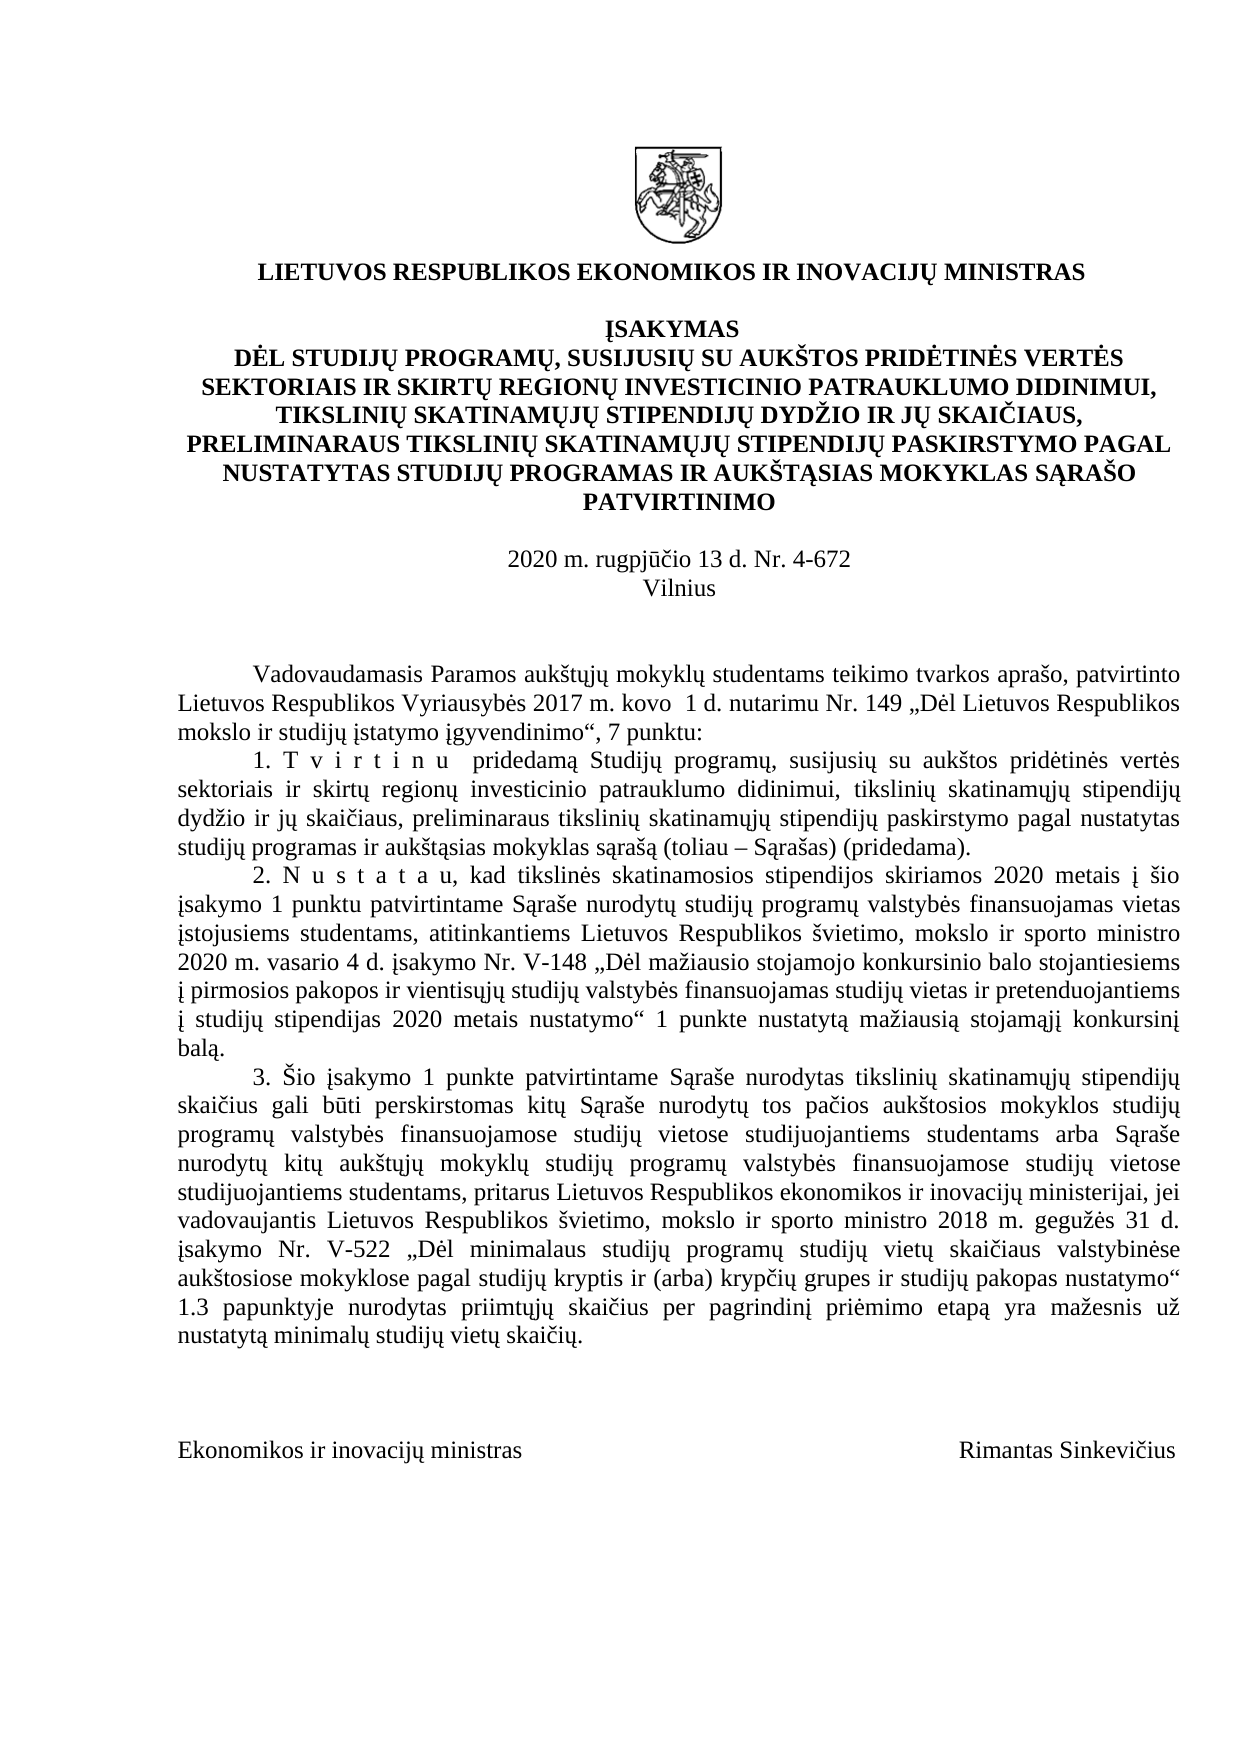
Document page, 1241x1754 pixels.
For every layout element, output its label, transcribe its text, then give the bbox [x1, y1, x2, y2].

text LIETUVOS RESPUBLIKOS ekonomikos ir inovacijų MINISTRAS [177, 257, 1166, 286]
text Ekonomikos ir inovacijų ministras Rimantas Sinkevičius [177, 1436, 1181, 1464]
text DĖL STUDIJŲ PROGRAMŲ, SUSIJUSIŲ SU AUKŠTOS PRIDĖTINĖS VERTĖS SEKTORIAIS IR SKIRTŲ REGIONŲ INVESTICINIO PATRAUKLUMO DIDINIMUI, TIKSLINIŲ SKATINAMŲJŲ STIPENDIJŲ DYDŽIO IR JŲ SKAIČIAUS, PRELIMINARAUS TIKSLINIŲ SKATINAMŲJŲ STIPENDIJŲ PASKIRSTYMO PAGAL NUSTATYTAS STUDIJŲ PROGRAMAS IR AUKŠTĄSIAS MOKYKLAS SĄRAŠO PATVIRTINIMO [177, 343, 1181, 516]
text Vilnius [177, 573, 1181, 602]
text 3. Šio įsakymo 1 punkte patvirtintame Sąraše nurodytas tikslinių skatinamųjų stipendijų skaičius gali būti perskirstomas kitų Sąraše nurodytų tos pačios aukštosios mokyklos studijų programų valstybės finansuojamose studijų vietose studijuojantiems studentams arba Sąraše nurodytų kitų aukštųjų mokyklų studijų programų valstybės finansuojamose studijų vietose studijuojantiems studentams, pritarus Lietuvos Respublikos ekonomikos ir inovacijų ministerijai, jei vadovaujantis Lietuvos Respublikos švietimo, mokslo ir sporto ministro 2018 m. gegužės 31 d. įsakymo Nr. V-522 „Dėl minimalaus studijų programų studijų vietų skaičiaus valstybinėse aukštosiose mokyklose pagal studijų kryptis ir (arba) krypčių grupes ir studijų pakopas nustatymo“ 1.3 papunktyje nurodytas priimtųjų skaičius per pagrindinį priėmimo etapą yra mažesnis už nustatytą minimalų studijų vietų skaičių. [177, 1062, 1181, 1349]
text Vadovaudamasis Paramos aukštųjų mokyklų studentams teikimo tvarkos aprašo, patvirtinto Lietuvos Respublikos Vyriausybės 2017 m. kovo 1 d. nutarimu Nr. 149 „Dėl Lietuvos Respublikos mokslo ir studijų įstatymo įgyvendinimo“, 7 punktu: [177, 659, 1181, 746]
text 1. T v i r t i n u pridedamą Studijų programų, susijusių su aukštos pridėtinės vertės sektoriais ir skirtų regionų investicinio patrauklumo didinimui, tikslinių skatinamųjų stipendijų dydžio ir jų skaičiaus, preliminaraus tikslinių skatinamųjų stipendijų paskirstymo pagal nustatytas studijų programas ir aukštąsias mokyklas sąrašą (toliau – Sąrašas) (pridedama). [177, 746, 1181, 861]
text 2020 m. rugpjūčio 13 d. Nr. 4-672 [177, 544, 1181, 573]
text 2. N u s t a t a u, kad tikslinės skatinamosios stipendijos skiriamos 2020 metais į šio įsakymo 1 punktu patvirtintame Sąraše nurodytų studijų programų valstybės finansuojamas vietas įstojusiems studentams, atitinkantiems Lietuvos Respublikos švietimo, mokslo ir sporto ministro 2020 m. vasario 4 d. įsakymo Nr. V-148 „Dėl mažiausio stojamojo konkursinio balo stojantiesiems į pirmosios pakopos ir vientisųjų studijų valstybės finansuojamas studijų vietas ir pretenduojantiems į studijų stipendijas 2020 metais nustatymo“ 1 punkte nustatytą mažiausią stojamąjį konkursinį balą. [177, 861, 1181, 1062]
text įsakymas [177, 314, 1167, 343]
